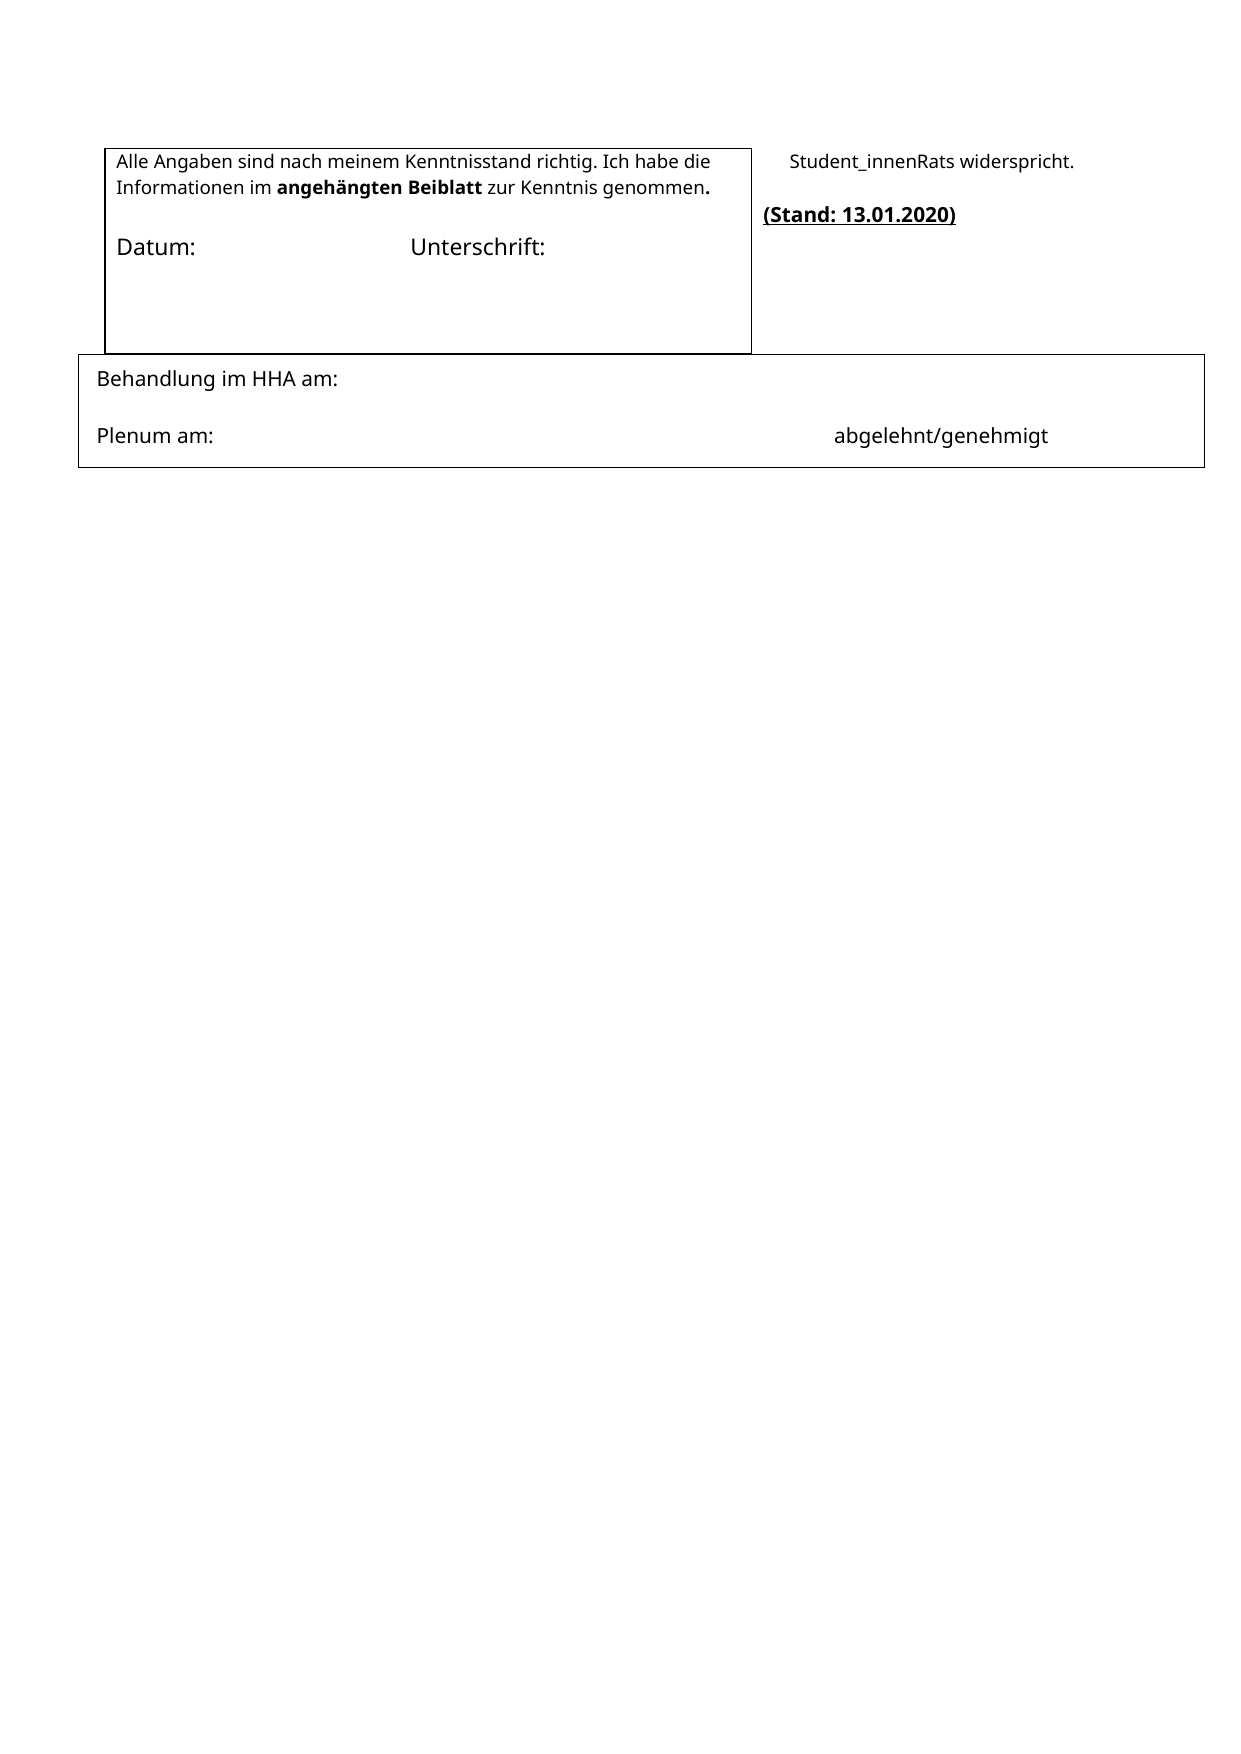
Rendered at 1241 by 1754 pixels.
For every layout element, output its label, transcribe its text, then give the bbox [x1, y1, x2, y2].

table_header Student_innenRats widerspricht. (Stand: 13.01.2020) [752, 148, 1117, 353]
table_header Antrag für die Anerkennung als Arbeitsgruppe (AG) und ggf. Bewilligung einer Grundunterstützung für laufende Kosten Antragsnummer(nicht von dem_der Antragsteller_in auszufüllen): Kurze Beschreibung der AG Alle Angaben sind nach meinem Kenntnisstand richtig. Ich habe die Informationen im angehängten Beiblatt zur Kenntnis genommen. Datum: Unterschrift: [106, 149, 751, 353]
table_header Antrag für die Anerkennung als Arbeitsgruppe (AG) und ggf. Bewilligung einer Grundunterstützung für laufende Kosten Antragsnummer(nicht von dem_der Antragsteller_in auszufüllen): Kurze Beschreibung der AG Alle Angaben sind nach meinem Kenntnisstand richtig. Ich habe die Informationen im angehängten Beiblatt zur Kenntnis genommen. Datum: Unterschrift: [79, 355, 1204, 467]
